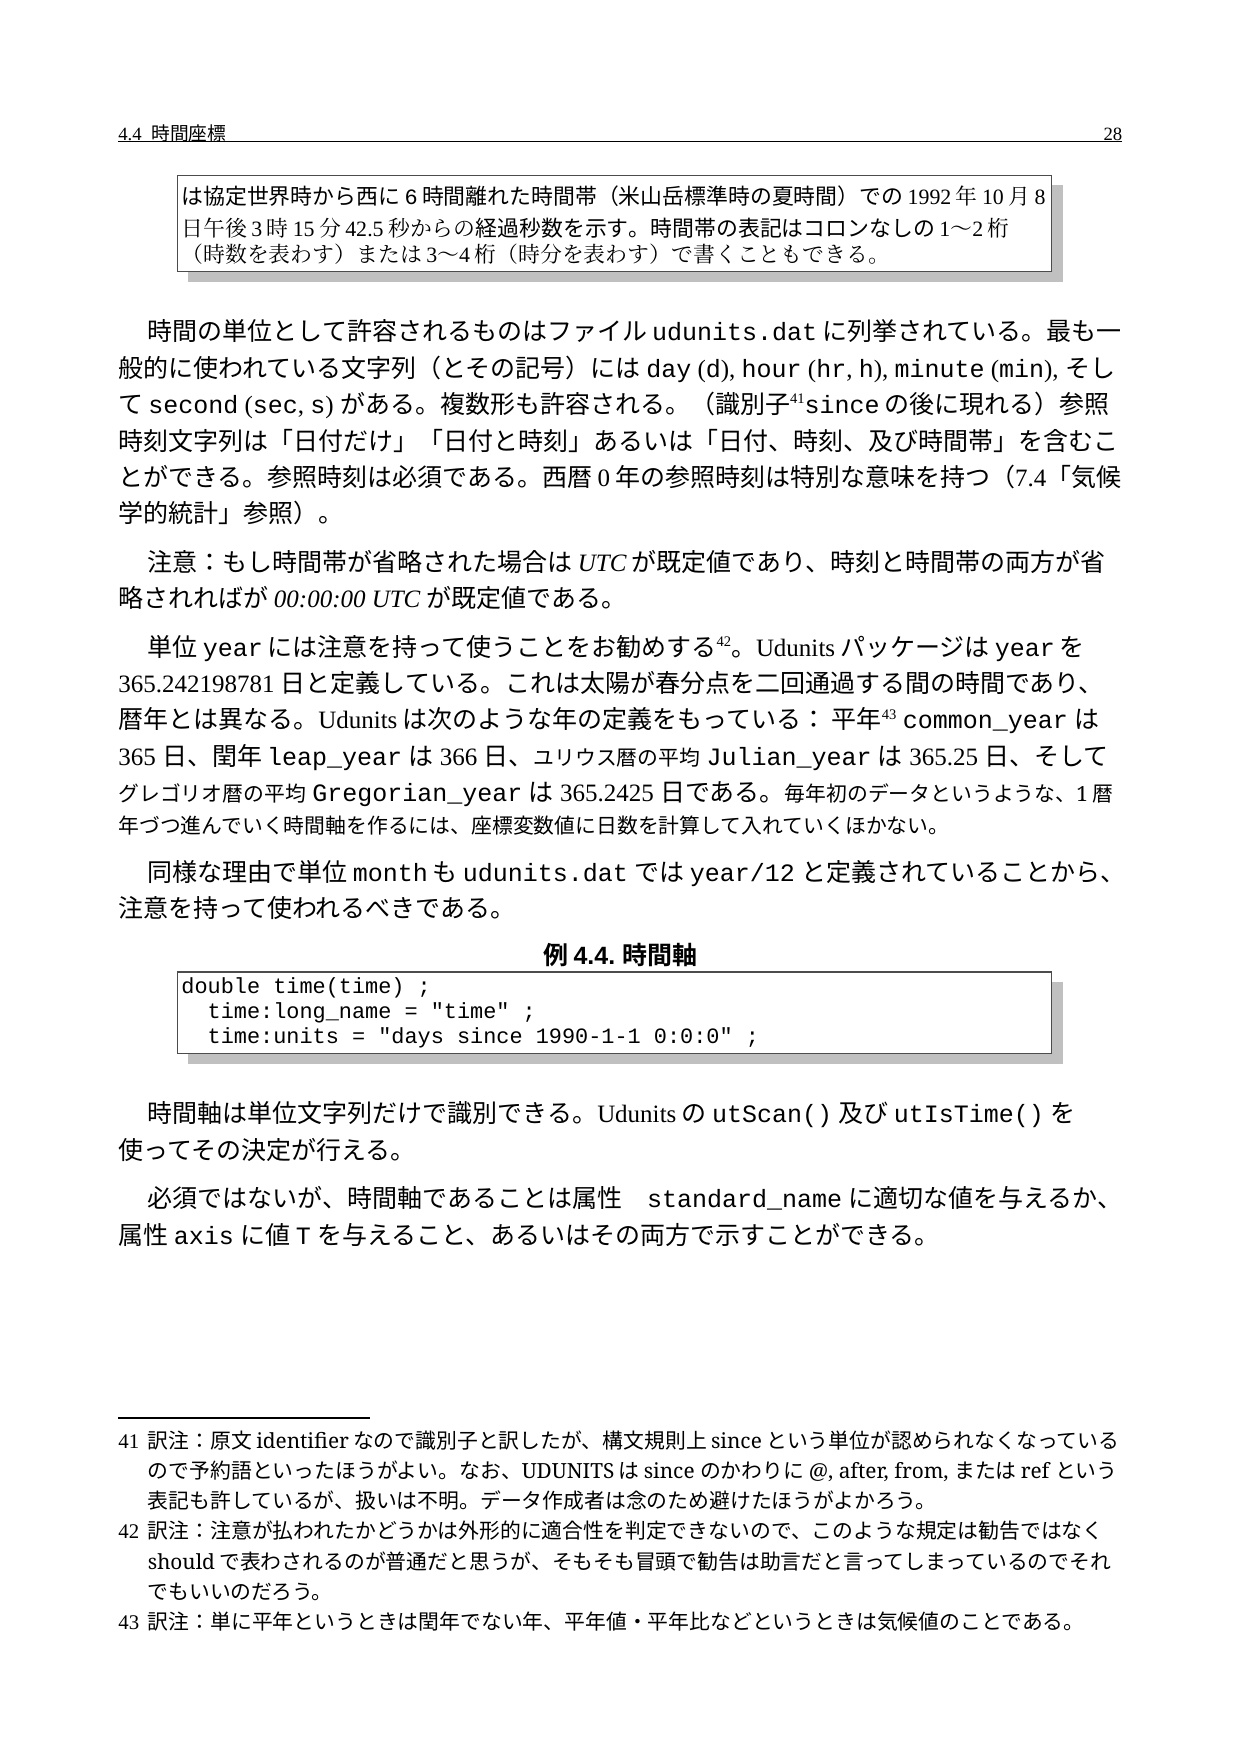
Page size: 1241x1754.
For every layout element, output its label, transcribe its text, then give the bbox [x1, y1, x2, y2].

text 注意：もし時間帯が省略された場合はUTCが既定値であり、時刻と時間帯の両方が省略されればが 00:00:00 UTC が既定値である。 [118, 542, 1122, 615]
text 訳注：原文identifierなので識別子と訳したが、構文規則上sinceという単位が認められなくなっているので予約語といったほうがよい。なお、UDUNITSはsince のかわりに @, after, from, またはref という表記も許しているが、扱いは不明。データ作成者は念のため避けたほうがよかろう。 [118, 1424, 1122, 1515]
text 同様な理由で単位monthもudunits.dat では year/12 と定義されていることから、注意を持って使われるべきである。 [118, 852, 1122, 925]
text 単位yearには注意を持って使うことをお勧めする。Udunitsパッケージはyearを 365.242198781 日と定義している。これは太陽が春分点を二回通過する間の時間であり、暦年とは異なる。Udunitsは次のような年の定義をもっている： 平年 common_year は 365 日、閏年leap_year は 366 日、ユリウス暦の平均 Julian_year は 365.25 日、そしてグレゴリオ暦の平均 Gregorian_year は 365.2425 日である。毎年初のデータというような、1暦年づつ進んでいく時間軸を作るには、座標変数値に日数を計算して入れていくほかない。 [118, 627, 1122, 839]
text 訳注：注意が払われたかどうかは外形的に適合性を判定できないので、このような規定は勧告ではなくshouldで表わされるのが普通だと思うが、そもそも冒頭で勧告は助言だと言ってしまっているのでそれでもいいのだろう。 [118, 1515, 1122, 1606]
text 必須ではないが、時間軸であることは属性 standard_name に適切な値を与えるか、属性 axis に値 T を与えること、あるいはその両方で示すことができる。 [118, 1179, 1122, 1252]
text 時間の単位として許容されるものはファイルudunits.datに列挙されている。最も一般的に使われている文字列（とその記号）には day (d), hour (hr, h), minute (min), そしてsecond (sec, s) がある。複数形も許容される。（識別子sinceの後に現れる）参照時刻文字列は「日付だけ」「日付と時刻」あるいは「日付、時刻、及び時間帯」を含むことができる。参照時刻は必須である。西暦0年の参照時刻は特別な意味を持つ（7.4「気候学的統計」参照）。 [118, 312, 1122, 530]
text は協定世界時から西に6時間離れた時間帯（米山岳標準時の夏時間）での1992年10月8日午後3時15分42.5秒からの経過秒数を示す。時間帯の表記はコロンなしの1～2桁（時数を表わす）または3～4桁（時分を表わす）で書くこともできる。 [178, 176, 1051, 271]
text 時間軸は単位文字列だけで識別できる。Udunitsの utScan() 及び utIsTime() を使ってその決定が行える。 [118, 1094, 1122, 1166]
text 訳注：単に平年というときは閏年でない年、平年値・平年比などというときは気候値のことである。 [118, 1606, 1122, 1636]
text double time(time) ; time:long_name = "time" ; time:units = "days since 1990-1-1 0:0:0" ; [178, 973, 1051, 1053]
text 例4.4. 時間軸 [118, 937, 1122, 971]
